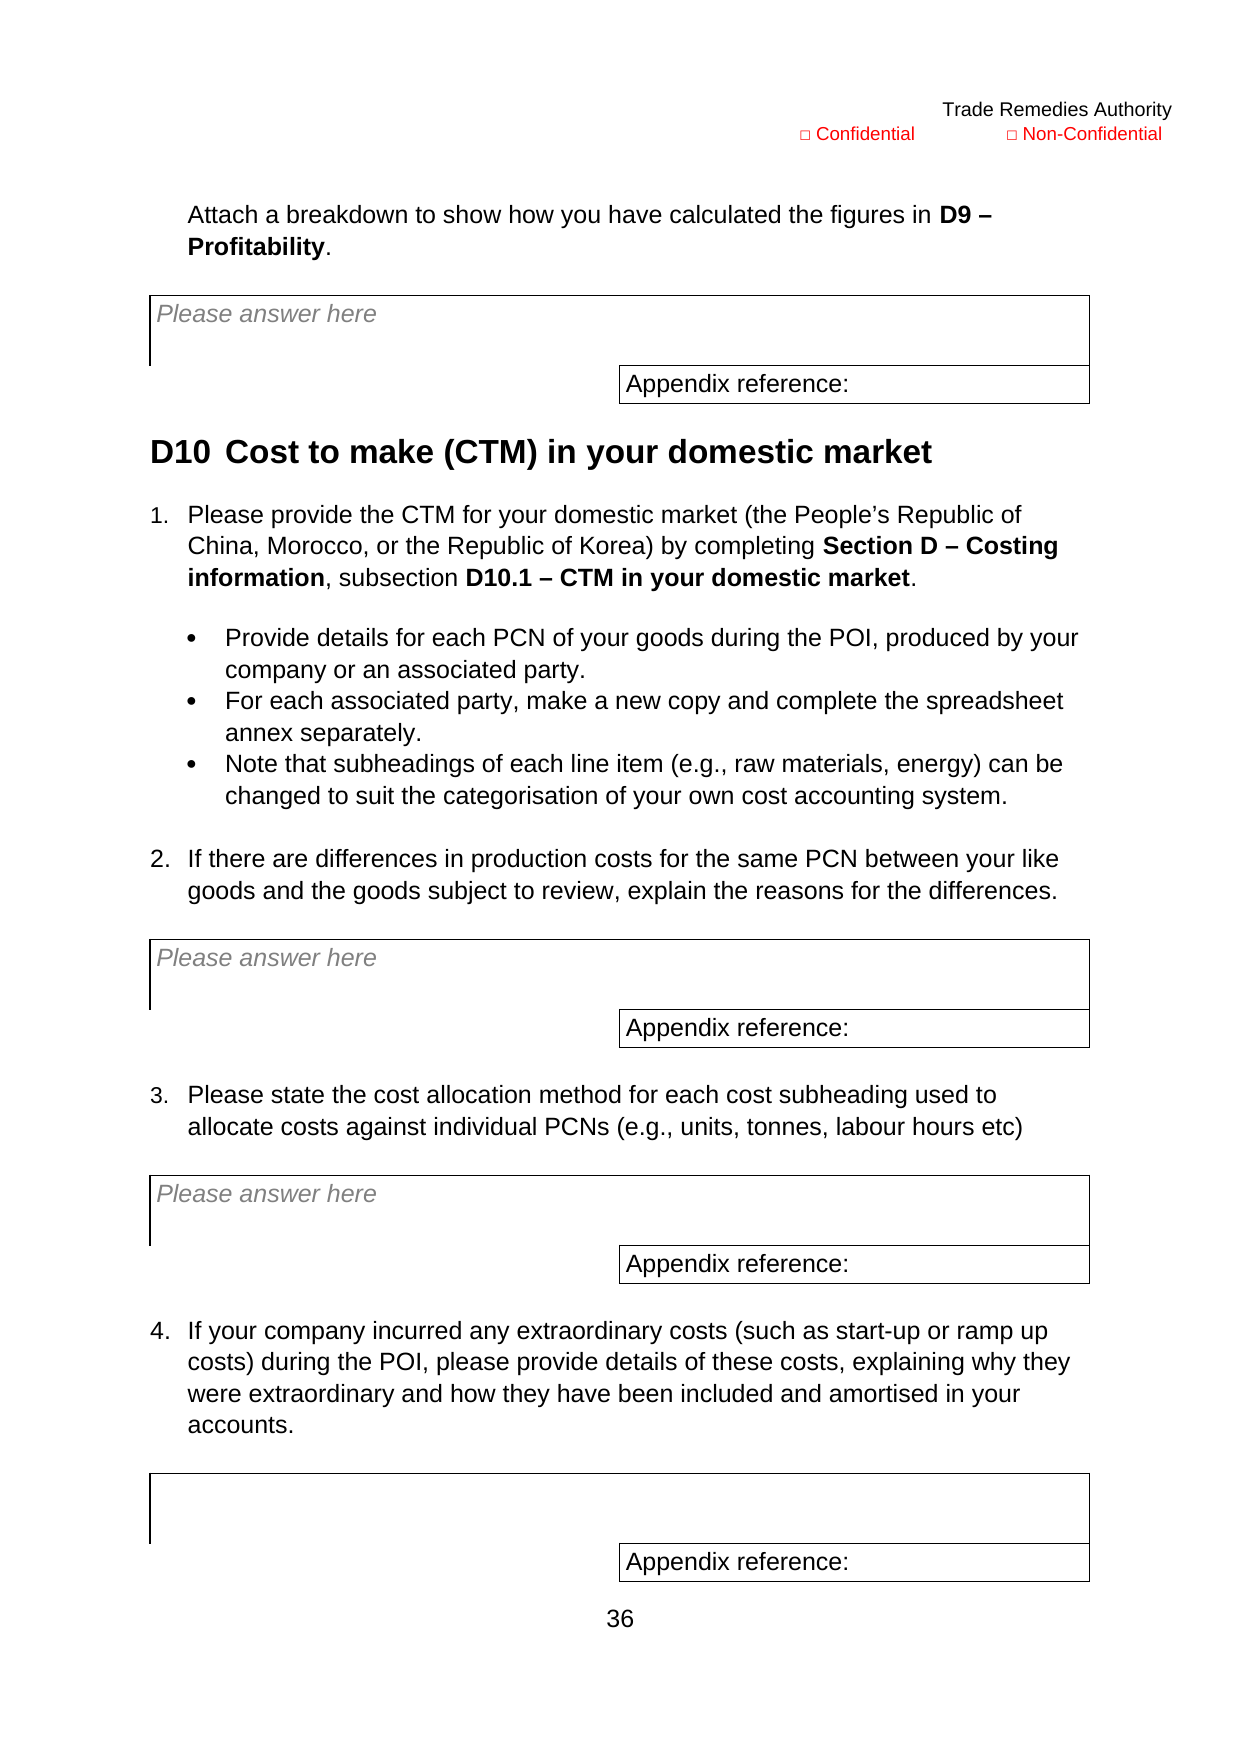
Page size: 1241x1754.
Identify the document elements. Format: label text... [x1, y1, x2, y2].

table_header Please answer here [151, 1176, 1089, 1244]
table_cell [150, 1544, 619, 1581]
list Please state the cost allocation method for each cost subheading used to allocate costs against individual PCNs (e.g., units, tonnes, labour hours etc) [150, 1080, 1090, 1140]
table_cell [150, 1010, 619, 1047]
table_cell [150, 366, 619, 403]
table_cell Appendix reference: [620, 1544, 1089, 1581]
table_cell Appendix reference: [620, 1246, 1089, 1283]
table_header Please answer here [151, 940, 1089, 1009]
list Please explain how you calculate profitability for the goods subject to review / like goods, referring to your accounting and bookkeeping methods. Attach a breakdown to show how you have calculated the figures in D9 – Profitability. [187, 200, 1090, 261]
table_cell [150, 1246, 619, 1283]
list For each associated party, make a new copy and complete the spreadsheet annex separately. [187, 686, 1090, 747]
subtitle D10 Cost to make (CTM) in your domestic market [150, 432, 1090, 471]
list Provide details for each PCN of your goods during the POI, produced by your company or an associated party. [187, 623, 1090, 683]
table_cell Appendix reference: [620, 1010, 1089, 1047]
table_cell Appendix reference: [620, 366, 1089, 403]
list If your company incurred any extraordinary costs (such as start-up or ramp up costs) during the POI, please provide details of these costs, explaining why they were extraordinary and how they have been included and amortised in your accounts. [150, 1316, 1090, 1439]
table_header Please answer here [151, 1474, 1089, 1543]
table_header Please answer here [151, 296, 1089, 365]
list If there are differences in production costs for the same PCN between your like goods and the goods subject to review, explain the reasons for the differences. [150, 844, 1090, 904]
list Please provide the CTM for your domestic market (the People’s Republic of China, Morocco, or the Republic of Korea) by completing Section D – Costing information, subsection D10.1 – CTM in your domestic market. [150, 499, 1090, 591]
list Note that subheadings of each line item (e.g., raw materials, energy) can be changed to suit the categorisation of your own cost accounting system. [187, 749, 1090, 810]
